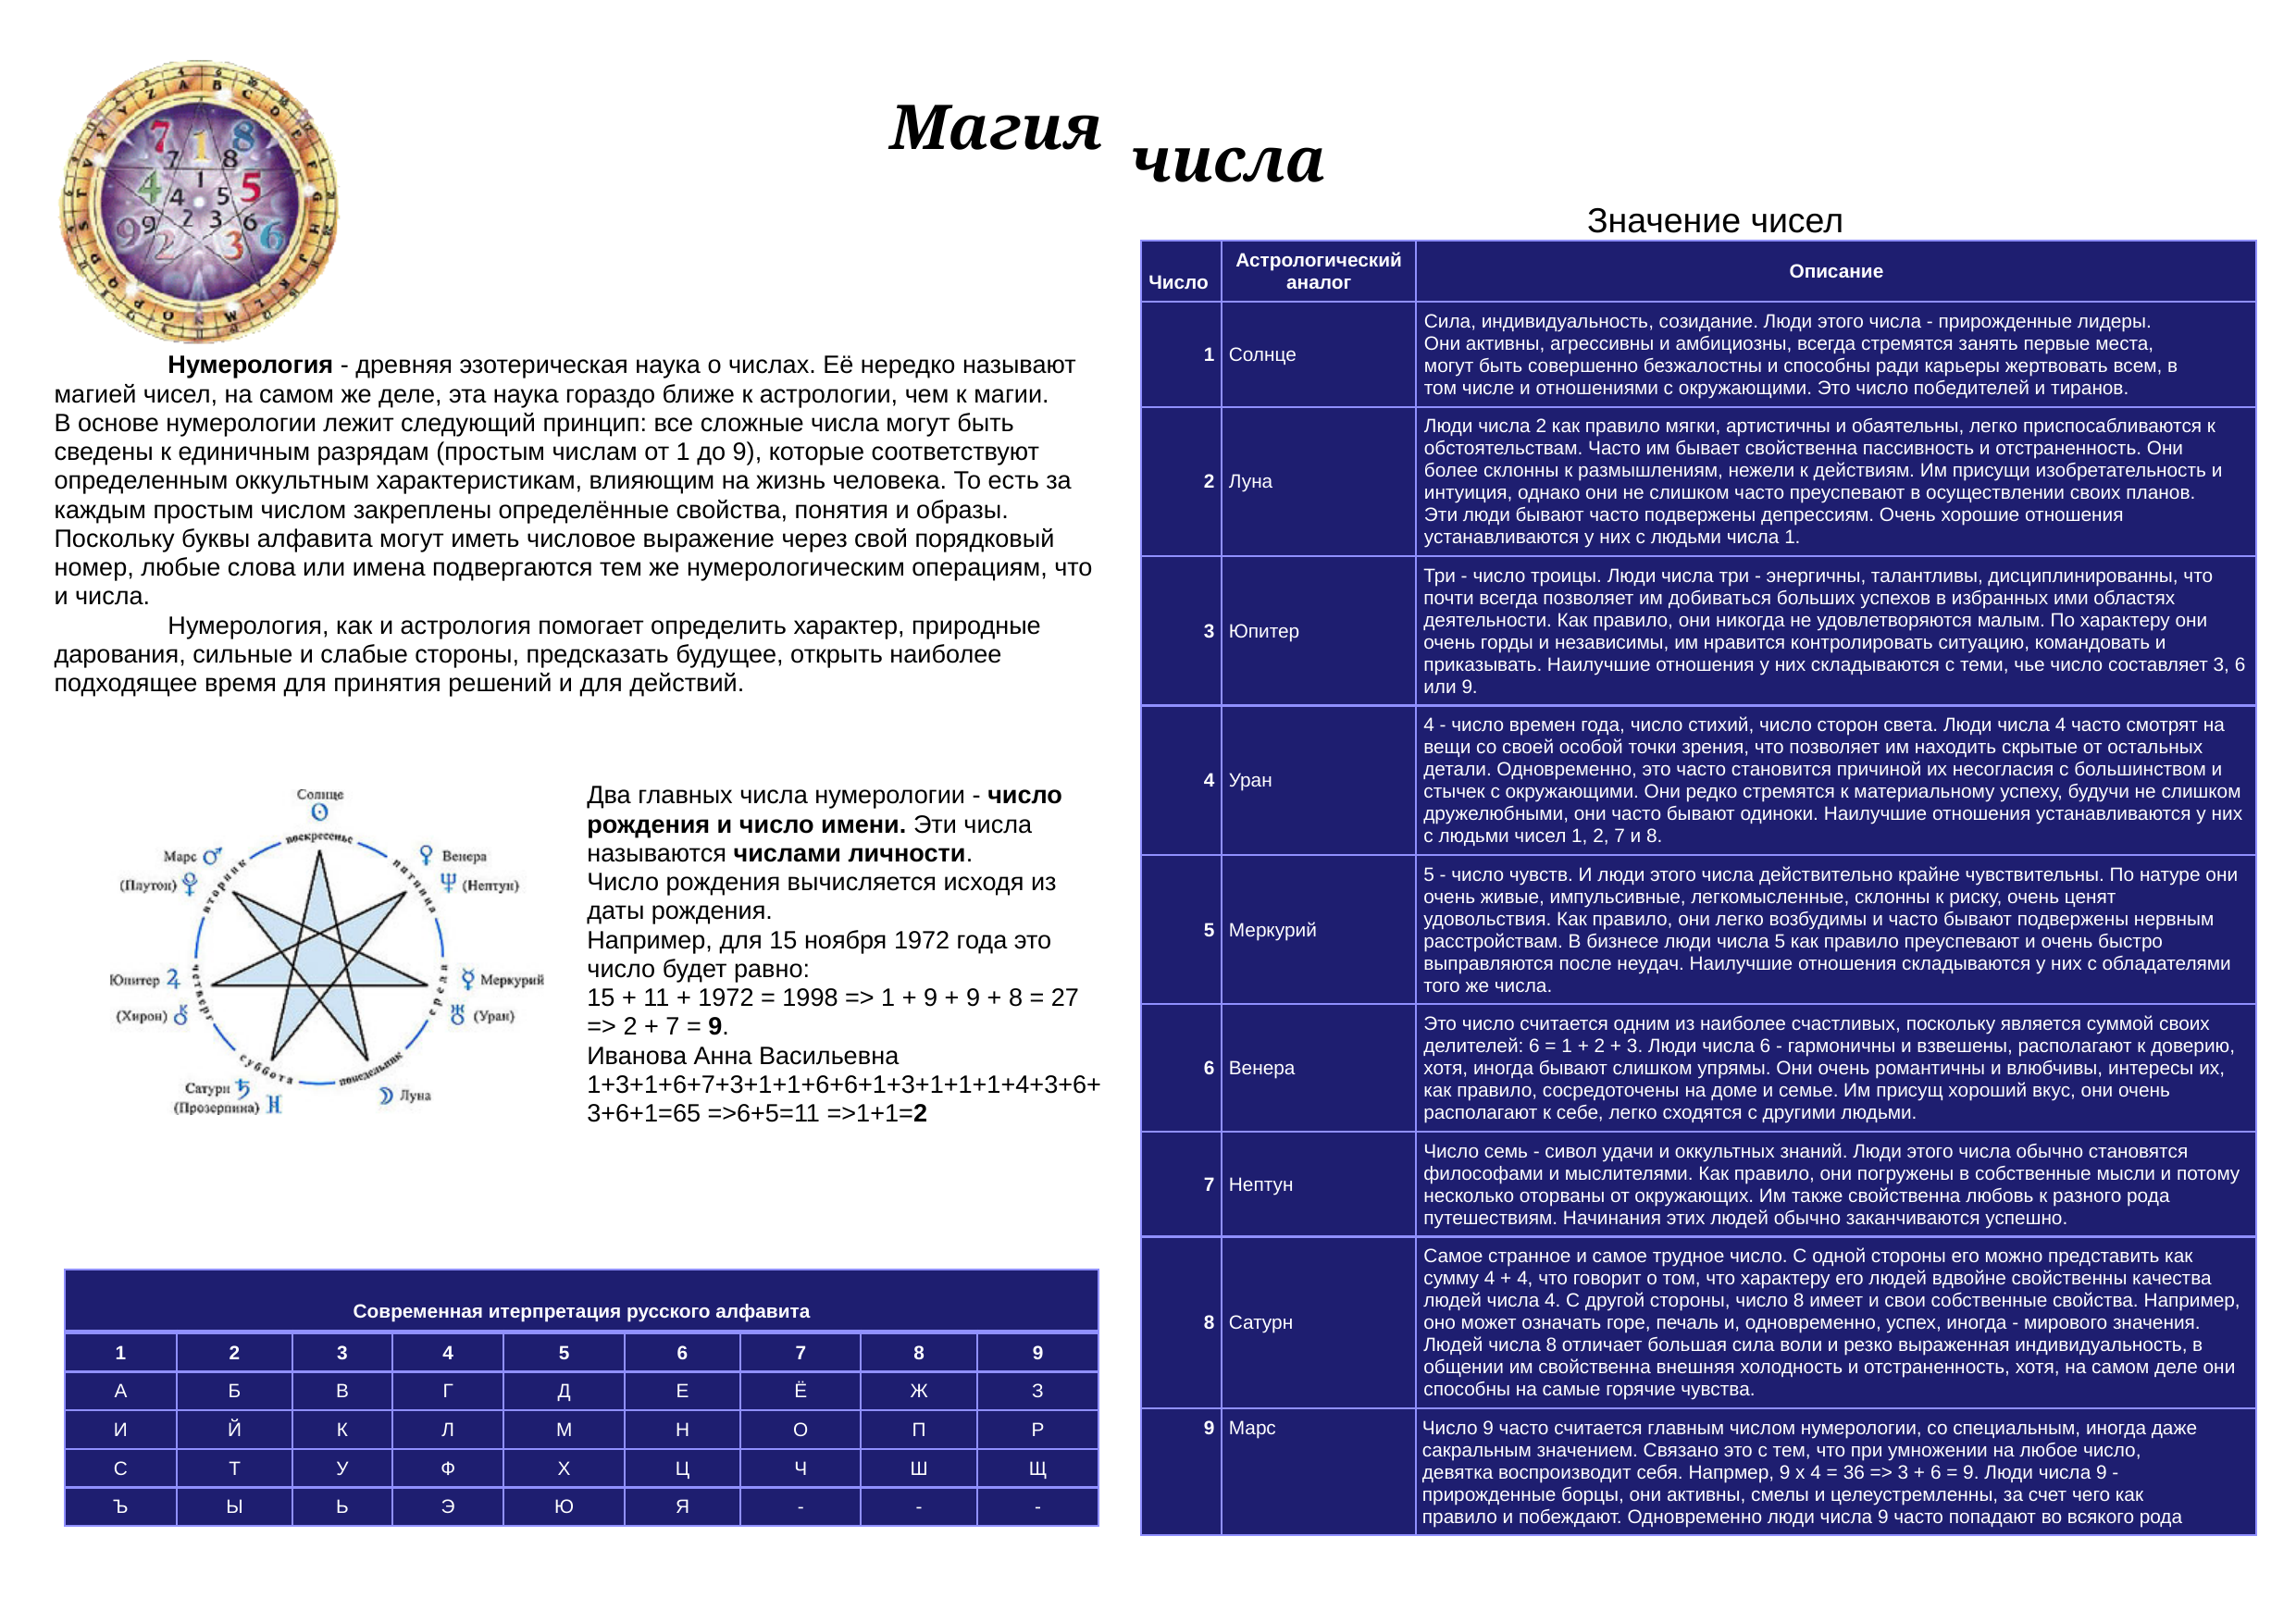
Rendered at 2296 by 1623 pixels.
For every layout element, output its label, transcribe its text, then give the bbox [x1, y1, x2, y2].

table_cell 1 [1142, 303, 1221, 405]
table_cell 2 [178, 1334, 292, 1370]
table_header [54, 775, 581, 1164]
table_cell З [978, 1373, 1098, 1409]
table_cell Б [178, 1373, 292, 1409]
table_cell 3 [1142, 557, 1221, 704]
text Нумерология - древняя эзотерическая наука о числах. Еë нередко называют магией чисел, на самом же деле, эта наука гораздо ближе к астрологии, чем к магии. В основе нумерологии лежит следующий принцип: все сложные числа могут быть сведены к единичным разрядам (простым числам от 1 до 9), которые соответствуют определенным оккультным характеристикам, влияющим на жизнь человека. То есть за каждым простым числом закреплены определëнные свойства, понятия и образы. Поскольку буквы алфавита могут иметь числовое выражение через свой порядковый номер, любые слова или имена подвергаются тем же нумерологическим операциям, что и числа. [54, 350, 1109, 610]
table_cell Юпитер [1222, 557, 1415, 704]
table_cell Л [393, 1411, 503, 1448]
table_cell Н [626, 1411, 739, 1448]
table_cell Ь [293, 1489, 391, 1525]
table_cell С [66, 1450, 176, 1486]
table_cell П [862, 1411, 976, 1448]
table_header Современная итерпретация русского алфавита [66, 1270, 1098, 1330]
table_cell 7 [741, 1334, 860, 1370]
table_cell Нептун [1222, 1133, 1415, 1235]
table_cell - [862, 1489, 976, 1525]
table_cell 5 [504, 1334, 624, 1370]
table_cell И [66, 1411, 176, 1448]
table_cell 9 [1142, 1409, 1221, 1534]
table_cell 5 [1142, 856, 1221, 1003]
table_header Описание [1417, 242, 2255, 301]
table_cell Люди числа 2 как правило мягки, артистичны и обаятельны, легко приспосабливаются к обстоятельствам. Часто им бывает свойственна пассивность и отстраненность. Они более склонны к размышлениям, нежели к действиям. Им присущи изобретательность и интуиция, однако они не слишком часто преуспевают в осуществлении своих планов. Эти люди бывают часто подвержены депрессиям. Очень хорошие отношения устанавливаются у них с людьми числа 1. [1417, 408, 2255, 555]
picture [54, 57, 343, 84]
table_cell Э [393, 1489, 503, 1525]
text Значение чисел [1131, 200, 2186, 240]
table_cell - [741, 1489, 860, 1525]
table_cell Солнце [1222, 303, 1415, 405]
table_cell Ё [741, 1373, 860, 1409]
table_cell А [66, 1373, 176, 1409]
table_cell Число семь - сивол удачи и оккультных знаний. Люди этого числа обычно становятся философами и мыслителями. Как правило, они погружены в собственные мысли и потому несколько оторваны от окружающих. Им также свойственна любовь к разного рода путешествиям. Начинания этих людей обычно заканчиваются успешно. [1417, 1133, 2255, 1235]
table_cell Й [178, 1411, 292, 1448]
table_cell Щ [978, 1450, 1098, 1486]
table_cell Ч [741, 1450, 860, 1486]
table_cell 8 [862, 1334, 976, 1370]
table_cell Это число считается одним из наиболее счастливых, поскольку является суммой своих делителей: 6 = 1 + 2 + 3. Люди числа 6 - гармоничны и взвешены, располагают к доверию, хотя, иногда бывают слишком упрямы. Они очень романтичны и влюбчивы, интересы их, как правило, сосредоточены на доме и семье. Им присущ хороший вкус, они очень располагают к себе, легко сходятся с другими людьми. [1417, 1005, 2255, 1131]
table_cell Г [393, 1373, 503, 1409]
table_cell 5 - число чувств. И люди этого числа действительно крайне чувствительны. По натуре они очень живые, импульсивные, легкомысленные, склонны к риску, очень ценят удовольствия. Как правило, они легко возбудимы и часто бывают подвержены нервным расстройствам. В бизнесе люди числа 5 как правило преуспевают и очень быстро выправляются после неудач. Наилучшие отношения складываются у них с обладателями того же числа. [1417, 856, 2255, 1003]
table_cell 4 [393, 1334, 503, 1370]
table_cell 6 [626, 1334, 739, 1370]
table_cell Ш [862, 1450, 976, 1486]
table_cell М [504, 1411, 624, 1448]
table_cell Р [978, 1411, 1098, 1448]
table_cell Венера [1222, 1005, 1415, 1131]
text Нумерология, как и астрология помогает определить характер, природные дарования, сильные и слабые стороны, предсказать будущее, открыть наиболее подходящее время для принятия решений и для действий. [54, 610, 1109, 723]
text Магия [54, 84, 1109, 167]
table_cell 6 [1142, 1005, 1221, 1131]
table_cell Луна [1222, 408, 1415, 555]
table_cell Я [626, 1489, 739, 1525]
table_cell Сатурн [1222, 1238, 1415, 1407]
table_cell Д [504, 1373, 624, 1409]
table_cell 3 [293, 1334, 391, 1370]
table_cell Ы [178, 1489, 292, 1525]
table_cell Ц [626, 1450, 739, 1486]
table_cell Е [626, 1373, 739, 1409]
table_cell Х [504, 1450, 624, 1486]
table_cell Ъ [66, 1489, 176, 1525]
table_cell Сила, индивидуальность, созидание. Люди этого числа - прирожденные лидеры. Они активны, агрессивны и амбициозны, всегда стремятся занять первые места, могут быть совершенно безжалостны и способны ради карьеры жертвовать всем, в том числе и отношениями с окружающими. Это число победителей и тиранов. [1417, 303, 2255, 405]
table_cell О [741, 1411, 860, 1448]
table_cell Ф [393, 1450, 503, 1486]
table_cell 2 [1142, 408, 1221, 555]
table_cell Ж [862, 1373, 976, 1409]
table_cell 4 - число времен года, число стихий, число сторон света. Люди числа 4 часто смотрят на вещи со своей особой точки зрения, что позволяет им находить скрытые от остальных детали. Одновременно, это часто становится причиной их несогласия с большинством и стычек с окружающими. Они редко стремятся к материальному успеху, будучи не слишком дружелюбными, они часто бывают одиноки. Наилучшие отношения устанавливаются у них с людьми чисел 1, 2, 7 и 8. [1417, 707, 2255, 854]
picture [109, 789, 544, 1115]
table_cell Т [178, 1450, 292, 1486]
table_cell - [978, 1489, 1098, 1525]
table_cell Ю [504, 1489, 624, 1525]
table_cell У [293, 1450, 391, 1486]
table_header Астрологический аналог [1222, 242, 1415, 301]
table_cell Самое странное и самое трудное число. С одной стороны его можно представить как сумму 4 + 4, что говорит о том, что характеру его людей вдвойне свойственны качества людей числа 4. С другой стороны, число 8 имеет и свои собственные свойства. Например, оно может означать горе, печаль и, одновременно, успех, иногда - мирового значения. Людей числа 8 отличает большая сила воли и резко выраженная индивидуальность, в общении им свойственна внешняя холодность и отстраненность, хотя, на самом деле они способны на самые горячие чувства. [1417, 1238, 2255, 1407]
table_cell 7 [1142, 1133, 1221, 1235]
text числа [1131, 116, 2186, 200]
table_cell Марс [1222, 1409, 1415, 1534]
table_cell 4 [1142, 707, 1221, 854]
table_cell 8 [1142, 1238, 1221, 1407]
table_cell 1 [66, 1334, 176, 1370]
table_cell К [293, 1411, 391, 1448]
table_cell Меркурий [1222, 856, 1415, 1003]
table_header Два главных числа нумерологии - число рождения и число имени. Эти числа называются числами личности. Число рождения вычисляется исходя из даты рождения. Например, для 15 ноября 1972 года это число будет равно: 15 + 11 + 1972 = 1998 => 1 + 9 + 9 + 8 = 27 => 2 + 7 = 9. Иванова Анна Васильевна 1+3+1+6+7+3+1+1+6+6+1+3+1+1+1+4+3+6+3+6+1=65 =>6+5=11 =>1+1=2 [581, 775, 1109, 1164]
picture [54, 167, 343, 347]
table_cell В [293, 1373, 391, 1409]
table_cell 9 [978, 1334, 1098, 1370]
table_cell Число 9 часто считается главным числом нумерологии, со специальным, иногда даже сакральным значением. Связано это с тем, что при умножении на любое число, девятка воспроизводит себя. Напрмер, 9 х 4 = 36 => 3 + 6 = 9. Люди числа 9 - прирожденные борцы, они активны, смелы и целеустремленны, за счет чего как правило и побеждают. Одновременно люди числа 9 часто попадают во всякого рода [1417, 1409, 2255, 1534]
table_header Число [1142, 242, 1221, 301]
table_cell Три - число троицы. Люди числа три - энергичны, талантливы, дисциплинированны, что почти всегда позволяет им добиваться больших успехов в избранных ими областях деятельности. Как правило, они никогда не удовлетворяются малым. По характеру они очень горды и независимы, им нравится контролировать ситуацию, командовать и приказывать. Наилучшие отношения у них складываются с теми, чье число составляет 3, 6 или 9. [1417, 557, 2255, 704]
table_cell Уран [1222, 707, 1415, 854]
